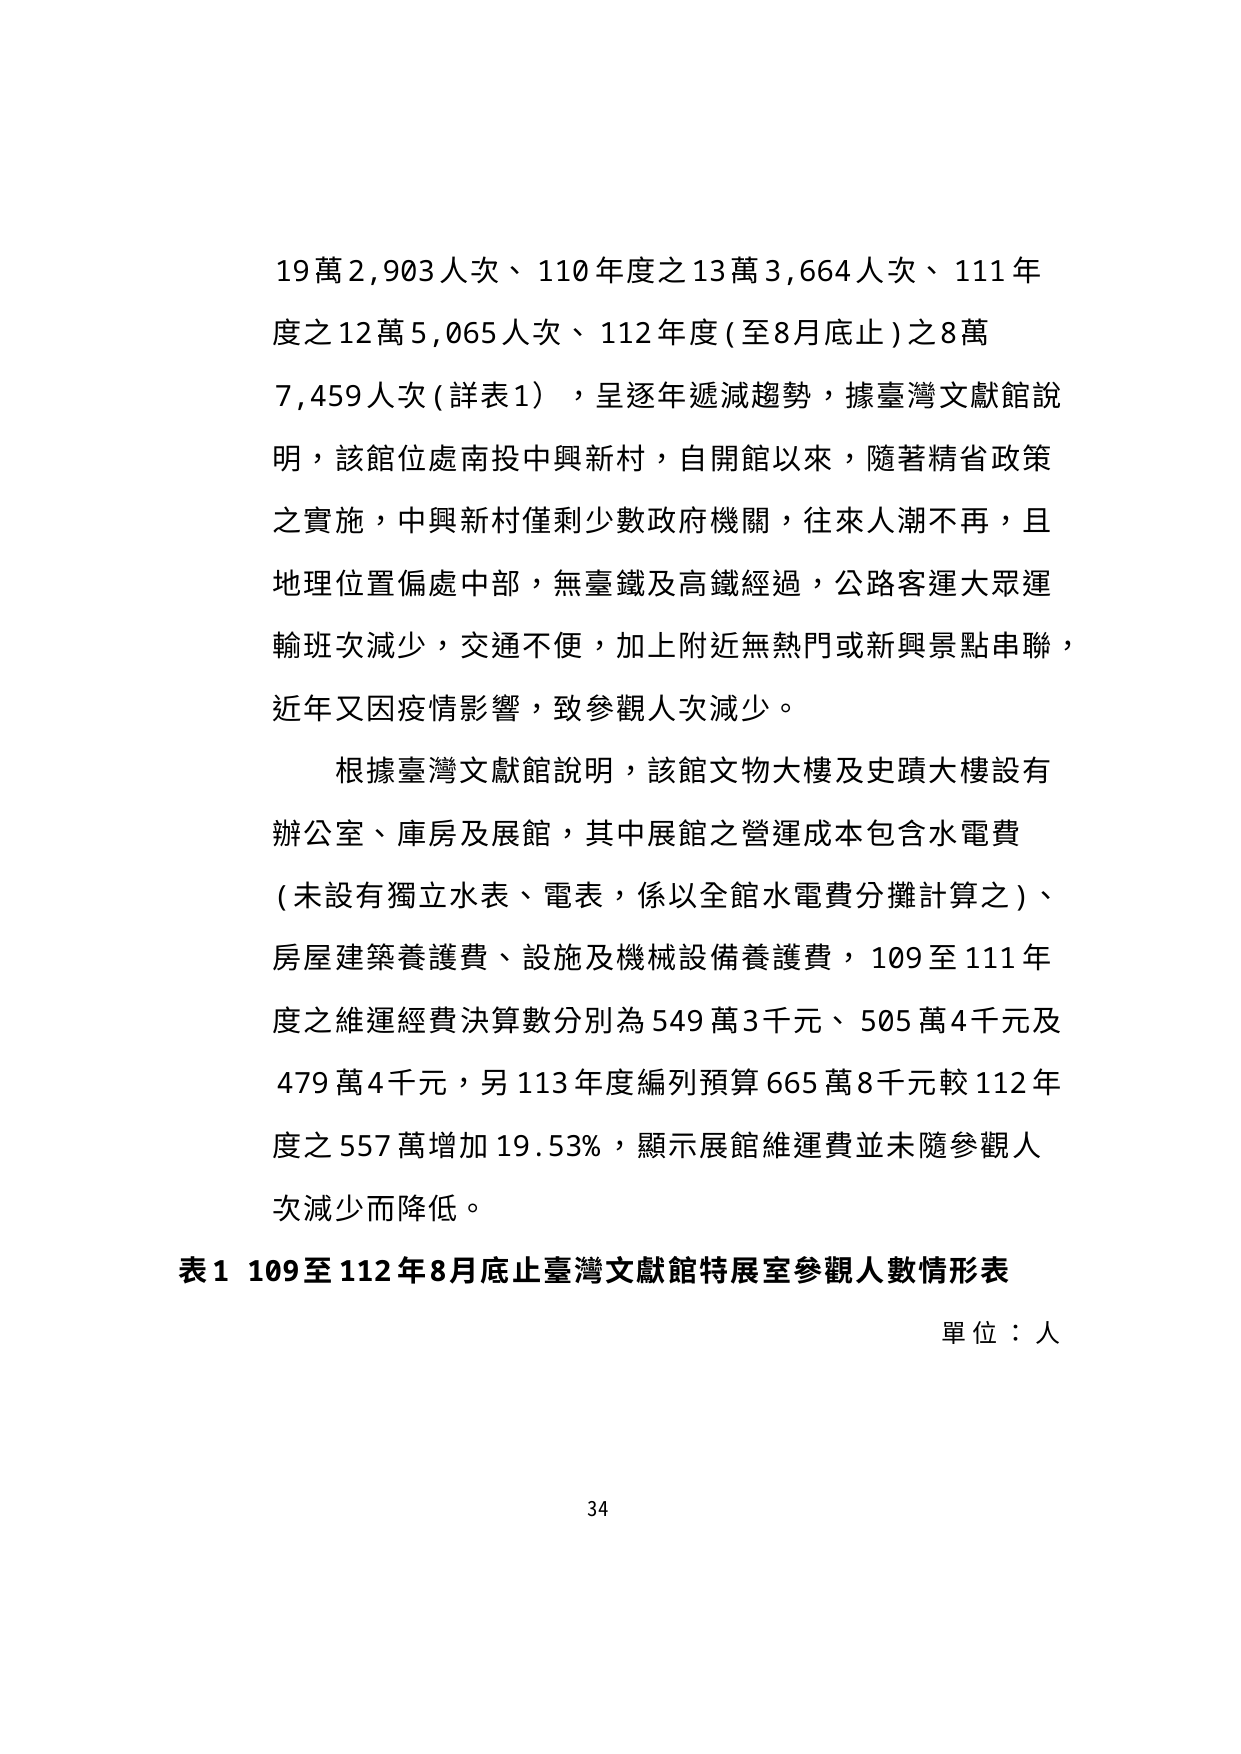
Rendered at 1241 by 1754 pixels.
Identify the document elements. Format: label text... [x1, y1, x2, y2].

text 單位：人 [222, 1290, 1063, 1352]
text 根據臺灣文獻館說明，該館文物大樓及史蹟大樓設有辦公室、庫房及展館，其中展館之營運成本包含水電費(未設有獨立水表、電表，係以全館水電費分攤計算之)、房屋建築養護費、設施及機械設備養護費，109至111年度之維運經費決算數分別為549萬3千元、505萬4千元及479萬4千元，另113年度編列預算665萬8千元較112年度之557萬增加19.53%，顯示展館維運費並未隨參觀人次減少而降低。 [266, 727, 1063, 1227]
text 臺灣文獻館係專責臺灣歷史之史料機關，策展目的在於對一般民眾推廣台灣常民生活文物及台灣各時期歷史發展過程，爰民眾參觀人次可視為策展成效之觀察指標。根據臺灣文獻館提供資料，109至112年度期間入館參觀人次(含個人參觀及機關團體參觀人次)分別為109年度之19萬2,903人次、110年度之13萬3,664人次、111年度之12萬5,065人次、112年度(至8月底止)之8萬7,459人次(詳表1），呈逐年遞減趨勢，據臺灣文獻館說明，該館位處南投中興新村，自開館以來，隨著精省政策之實施，中興新村僅剩少數政府機關，往來人潮不再，且地理位置偏處中部，無臺鐵及高鐵經過，公路客運大眾運輸班次減少，交通不便，加上附近無熱門或新興景點串聯，近年又因疫情影響，致參觀人次減少。 [266, 227, 1063, 727]
text 表1 109至112年8月底止臺灣文獻館特展室參觀人數情形表 [177, 1227, 1092, 1290]
